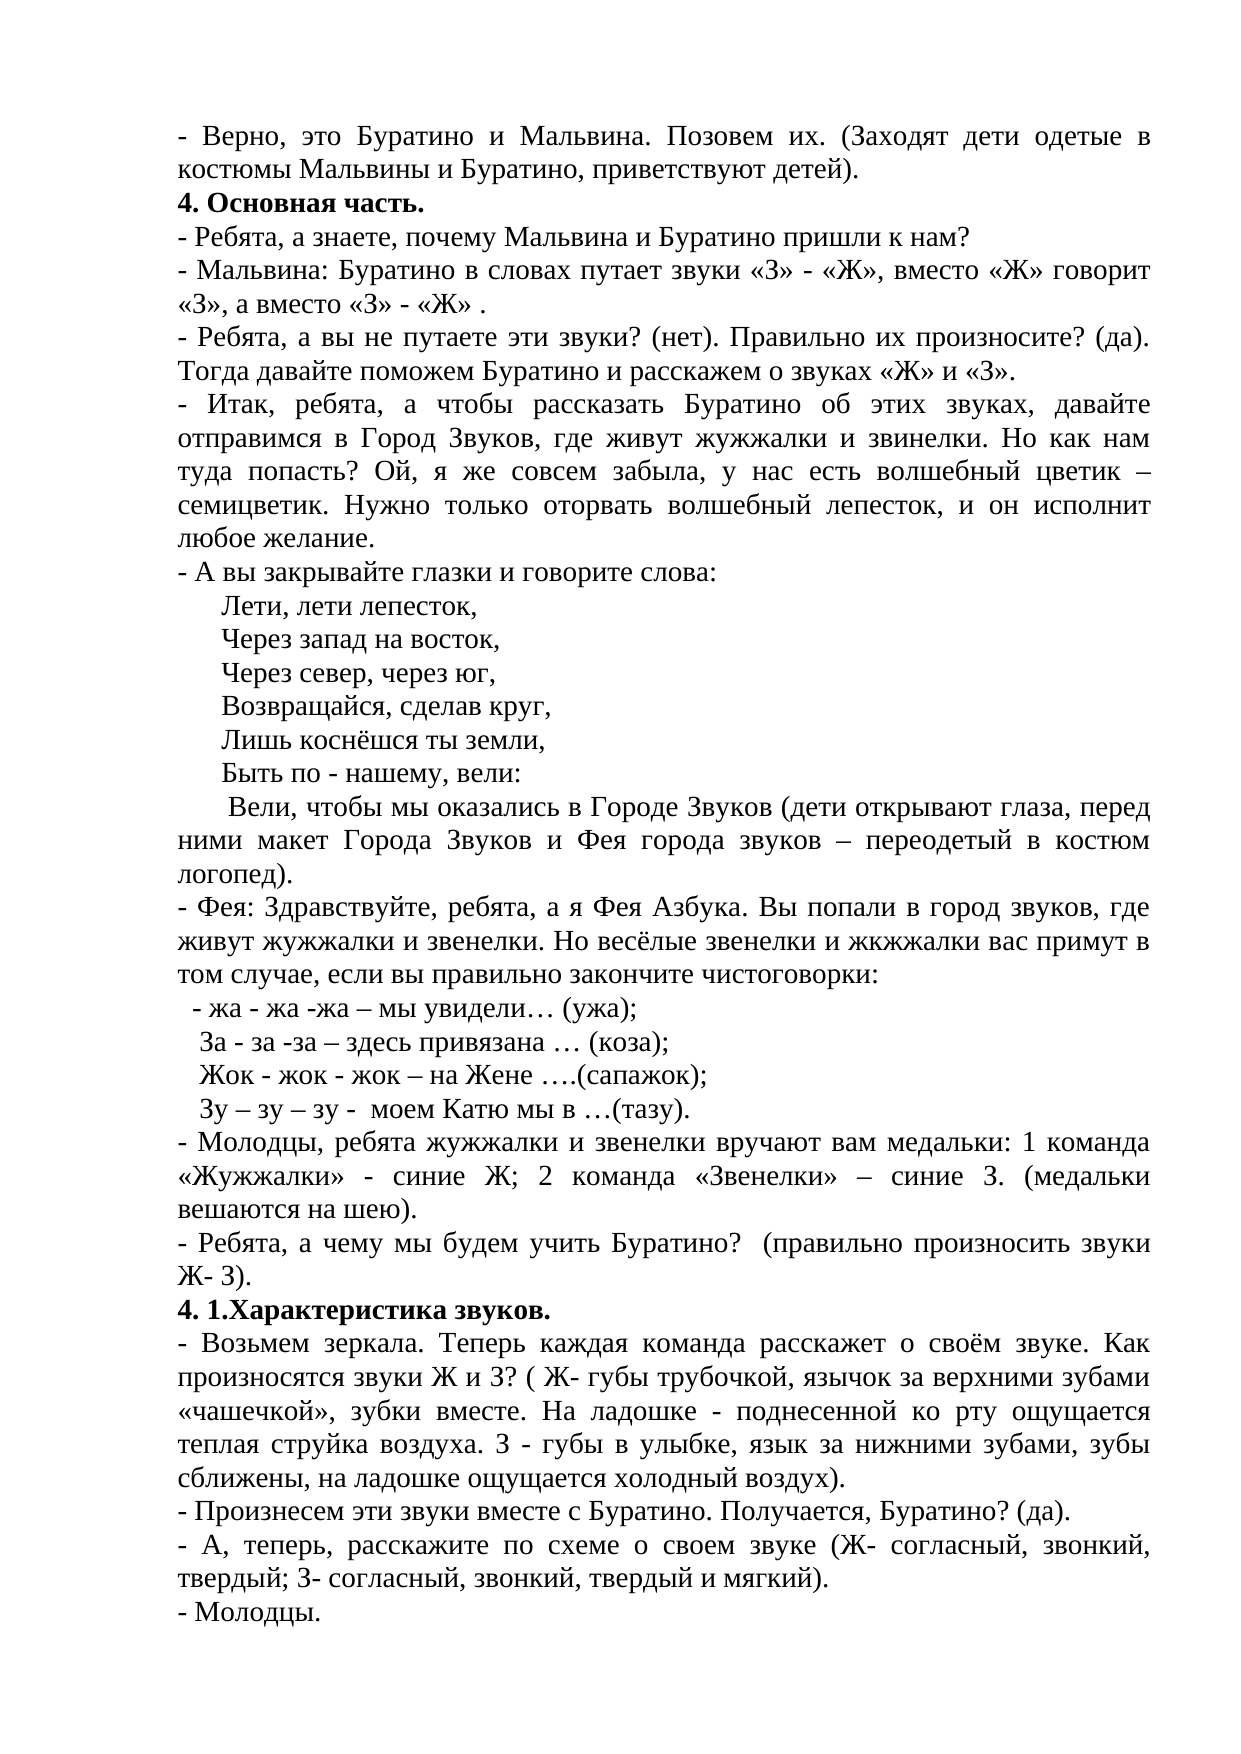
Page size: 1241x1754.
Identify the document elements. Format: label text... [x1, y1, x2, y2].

text 4. 1.Характеристика звуков. [177, 1292, 1152, 1326]
text Быть по - нашему, вели: [177, 755, 1152, 789]
text - Возьмем зеркала. Теперь каждая команда расскажет о своём звуке. Как произносятся звуки Ж и З? ( Ж- губы трубочкой, язычок за верхними зубами «чашечкой», зубки вместе. На ладошке - поднесенной ко рту ощущается теплая струйка воздуха. З - губы в улыбке, язык за нижними зубами, зубы сближены, на ладошке ощущается холодный воздух). [177, 1326, 1152, 1493]
text Через запад на восток, [177, 621, 1152, 655]
text 4. Основная часть. [177, 185, 1152, 219]
text - Ребята, а чему мы будем учить Буратино? (правильно произносить звуки Ж- З). [177, 1225, 1152, 1292]
text Возвращайся, сделав круг, [177, 688, 1152, 722]
text Вели, чтобы мы оказались в Городе Звуков (дети открывают глаза, перед ними макет Города Звуков и Фея города звуков – переодетый в костюм логопед). [177, 789, 1152, 889]
text Лишь коснёшся ты земли, [177, 722, 1152, 755]
text - Фея: Здравствуйте, ребята, а я Фея Азбука. Вы попали в город звуков, где живут жужжалки и звенелки. Но весёлые звенелки и жкжжалки вас примут в том случае, если вы правильно закончите чистоговорки: [177, 889, 1152, 990]
text Лети, лети лепесток, [177, 588, 1152, 621]
text Жок - жок - жок – на Жене ….(сапажок); [177, 1057, 1152, 1091]
text - Молодцы, ребята жужжалки и звенелки вручают вам медальки: 1 команда «Жужжалки» - синие Ж; 2 команда «Звенелки» – синие З. (медальки вешаются на шею). [177, 1124, 1152, 1225]
text - Молодцы. [177, 1594, 1152, 1627]
text - Итак, ребята, а чтобы рассказать Буратино об этих звуках, давайте отправимся в Город Звуков, где живут жужжалки и звинелки. Но как нам туда попасть? Ой, я же совсем забыла, у нас есть волшебный цветик – семицветик. Нужно только оторвать волшебный лепесток, и он исполнит любое желание. [177, 386, 1152, 554]
text - Мальвина: Буратино в словах путает звуки «З» - «Ж», вместо «Ж» говорит «З», а вместо «З» - «Ж» . [177, 252, 1152, 319]
text - Верно, это Буратино и Мальвина. Позовем их. (Заходят дети одетые в костюмы Мальвины и Буратино, приветствуют детей). [177, 118, 1152, 185]
text Через север, через юг, [177, 655, 1152, 688]
text - Ребята, а знаете, почему Мальвина и Буратино пришли к нам? [177, 219, 1152, 252]
text - А вы закрывайте глазки и говорите слова: [177, 554, 1152, 588]
text За - за -за – здесь привязана … (коза); [177, 1024, 1152, 1057]
text - жа - жа -жа – мы увидели… (ужа); [177, 990, 1152, 1024]
text - Ребята, а вы не путаете эти звуки? (нет). Правильно их произносите? (да). Тогда давайте поможем Буратино и расскажем о звуках «Ж» и «З». [177, 319, 1152, 386]
text Зу – зу – зу - моем Катю мы в …(тазу). [177, 1091, 1152, 1124]
text - Произнесем эти звуки вместе с Буратино. Получается, Буратино? (да). [177, 1493, 1152, 1527]
text - А, теперь, расскажите по схеме о своем звуке (Ж- согласный, звонкий, твердый; З- согласный, звонкий, твердый и мягкий). [177, 1527, 1152, 1594]
